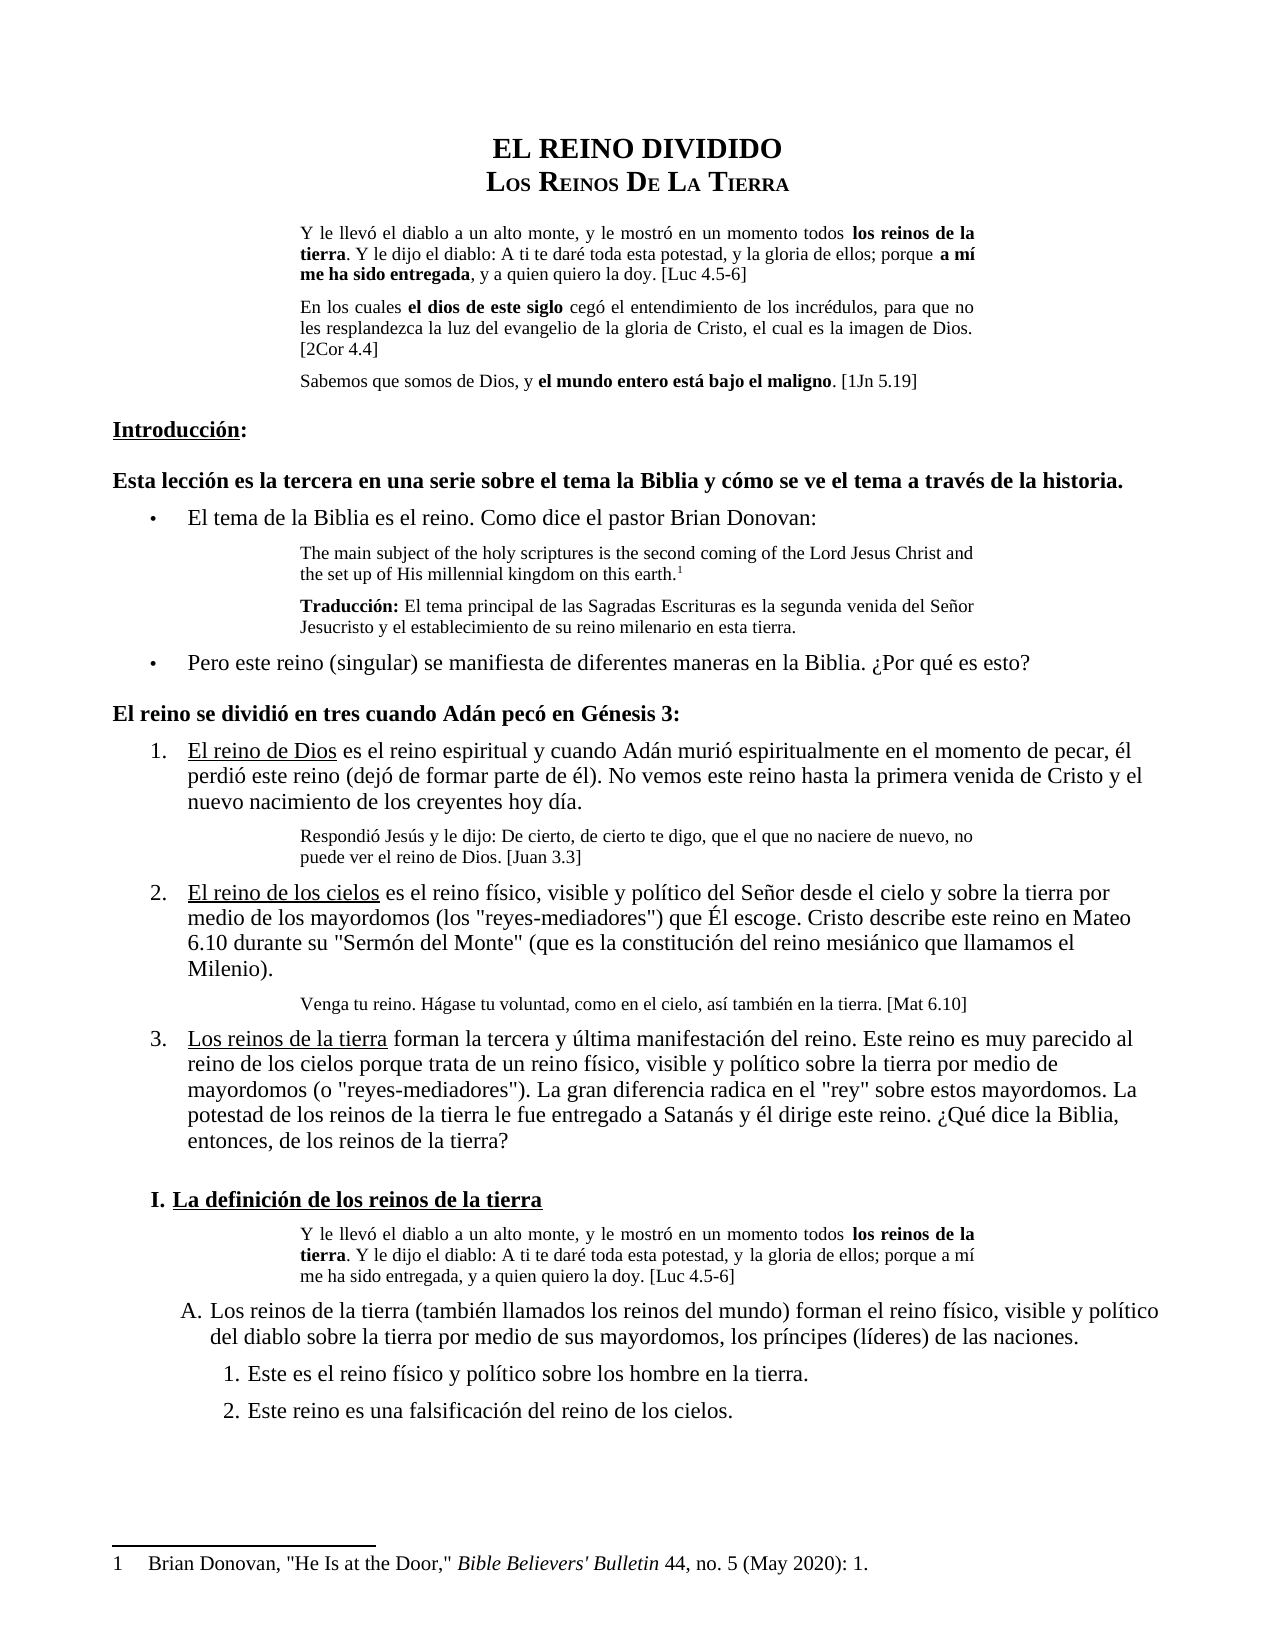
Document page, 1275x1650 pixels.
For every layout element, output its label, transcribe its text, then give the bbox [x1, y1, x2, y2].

list El reino de Dios es el reino espiritual y cuando Adán murió espiritualmente en el momento de pecar, él perdió este reino (dejó de formar parte de él). No vemos este reino hasta la primera venida de Cristo y el nuevo nacimiento de los creyentes hoy día. [150, 738, 1162, 814]
list Los reinos de la tierra (también llamados los reinos del mundo) forman el reino físico, visible y político del diablo sobre la tierra por medio de sus mayordomos, los príncipes (líderes) de las naciones. [150, 1298, 1162, 1349]
list El tema de la Biblia es el reino. Como dice el pastor Brian Donovan: [150, 505, 1162, 531]
list El reino de los cielos es el reino físico, visible y político del Señor desde el cielo y sobre la tierra por medio de los mayordomos (los "reyes-mediadores") que Él escoge. Cristo describe este reino en Mateo 6.10 durante su "Sermón del Monte" (que es la constitución del reino mesiánico que llamamos el Milenio). [150, 879, 1162, 981]
list Los reinos de la tierra forman la tercera y última manifestación del reino. Este reino es muy parecido al reino de los cielos porque trata de un reino físico, visible y político sobre la tierra por medio de mayordomos (o "reyes-mediadores"). La gran diferencia radica en el "rey" sobre estos mayordomos. La potestad de los reinos de la tierra le fue entregado a Satanás y él dirige este reino. ¿Qué dice la Biblia, entonces, de los reinos de la tierra? [150, 1026, 1162, 1153]
text Respondió Jesús y le dijo: De cierto, de cierto te digo, que el que no naciere de nuevo, no puede ver el reino de Dios. [Juan 3.3] [300, 826, 975, 868]
text Venga tu reino. Hágase tu voluntad, como en el cielo, así también en la tierra. [Mat 6.10] [300, 993, 975, 1014]
text Esta lección es la tercera en una serie sobre el tema la Biblia y cómo se ve el tema a través de la historia. [112, 468, 1162, 493]
text El Reino Dividido [112, 133, 1162, 165]
text Y le llevó el diablo a un alto monte, y le mostró en un momento todos los reinos de la tierra. Y le dijo el diablo: A ti te daré toda esta potestad, y la gloria de ellos; porque a mí me ha sido entregada, y a quien quiero la doy. [Luc 4.5-6] [300, 223, 975, 285]
text The main subject of the holy scriptures is the second coming of the Lord Jesus Christ and the set up of His millennial kingdom on this earth. [300, 543, 975, 584]
list Este es el reino físico y político sobre los hombre en la tierra. [187, 1361, 1162, 1387]
text Y le llevó el diablo a un alto monte, y le mostró en un momento todos los reinos de la tierra. Y le dijo el diablo: A ti te daré toda esta potestad, y la gloria de ellos; porque a mí me ha sido entregada, y a quien quiero la doy. [Luc 4.5-6] [300, 1224, 975, 1286]
text Traducción: El tema principal de las Sagradas Escrituras es la segunda venida del Señor Jesucristo y el establecimiento de su reino milenario en esta tierra. [300, 596, 975, 638]
text Los Reinos De La Tierra [112, 165, 1162, 197]
list La definición de los reinos de la tierra [112, 1187, 1162, 1212]
list Este reino es una falsificación del reino de los cielos. [187, 1398, 1162, 1424]
text Introducción: [112, 417, 1162, 443]
text El reino se dividió en tres cuando Adán pecó en Génesis 3: [112, 701, 1162, 726]
list Pero este reino (singular) se manifiesta de diferentes maneras en la Biblia. ¿Por qué es esto? [150, 650, 1162, 675]
text Sabemos que somos de Dios, y el mundo entero está bajo el maligno. [1Jn 5.19] [300, 371, 975, 392]
text Brian Donovan, "He Is at the Door," Bible Believers' Bulletin 44, no. 5 (May 2020): 1. [112, 1552, 1162, 1575]
text En los cuales el dios de este siglo cegó el entendimiento de los incrédulos, para que no les resplandezca la luz del evangelio de la gloria de Cristo, el cual es la imagen de Dios. [2Cor 4.4] [300, 297, 975, 359]
